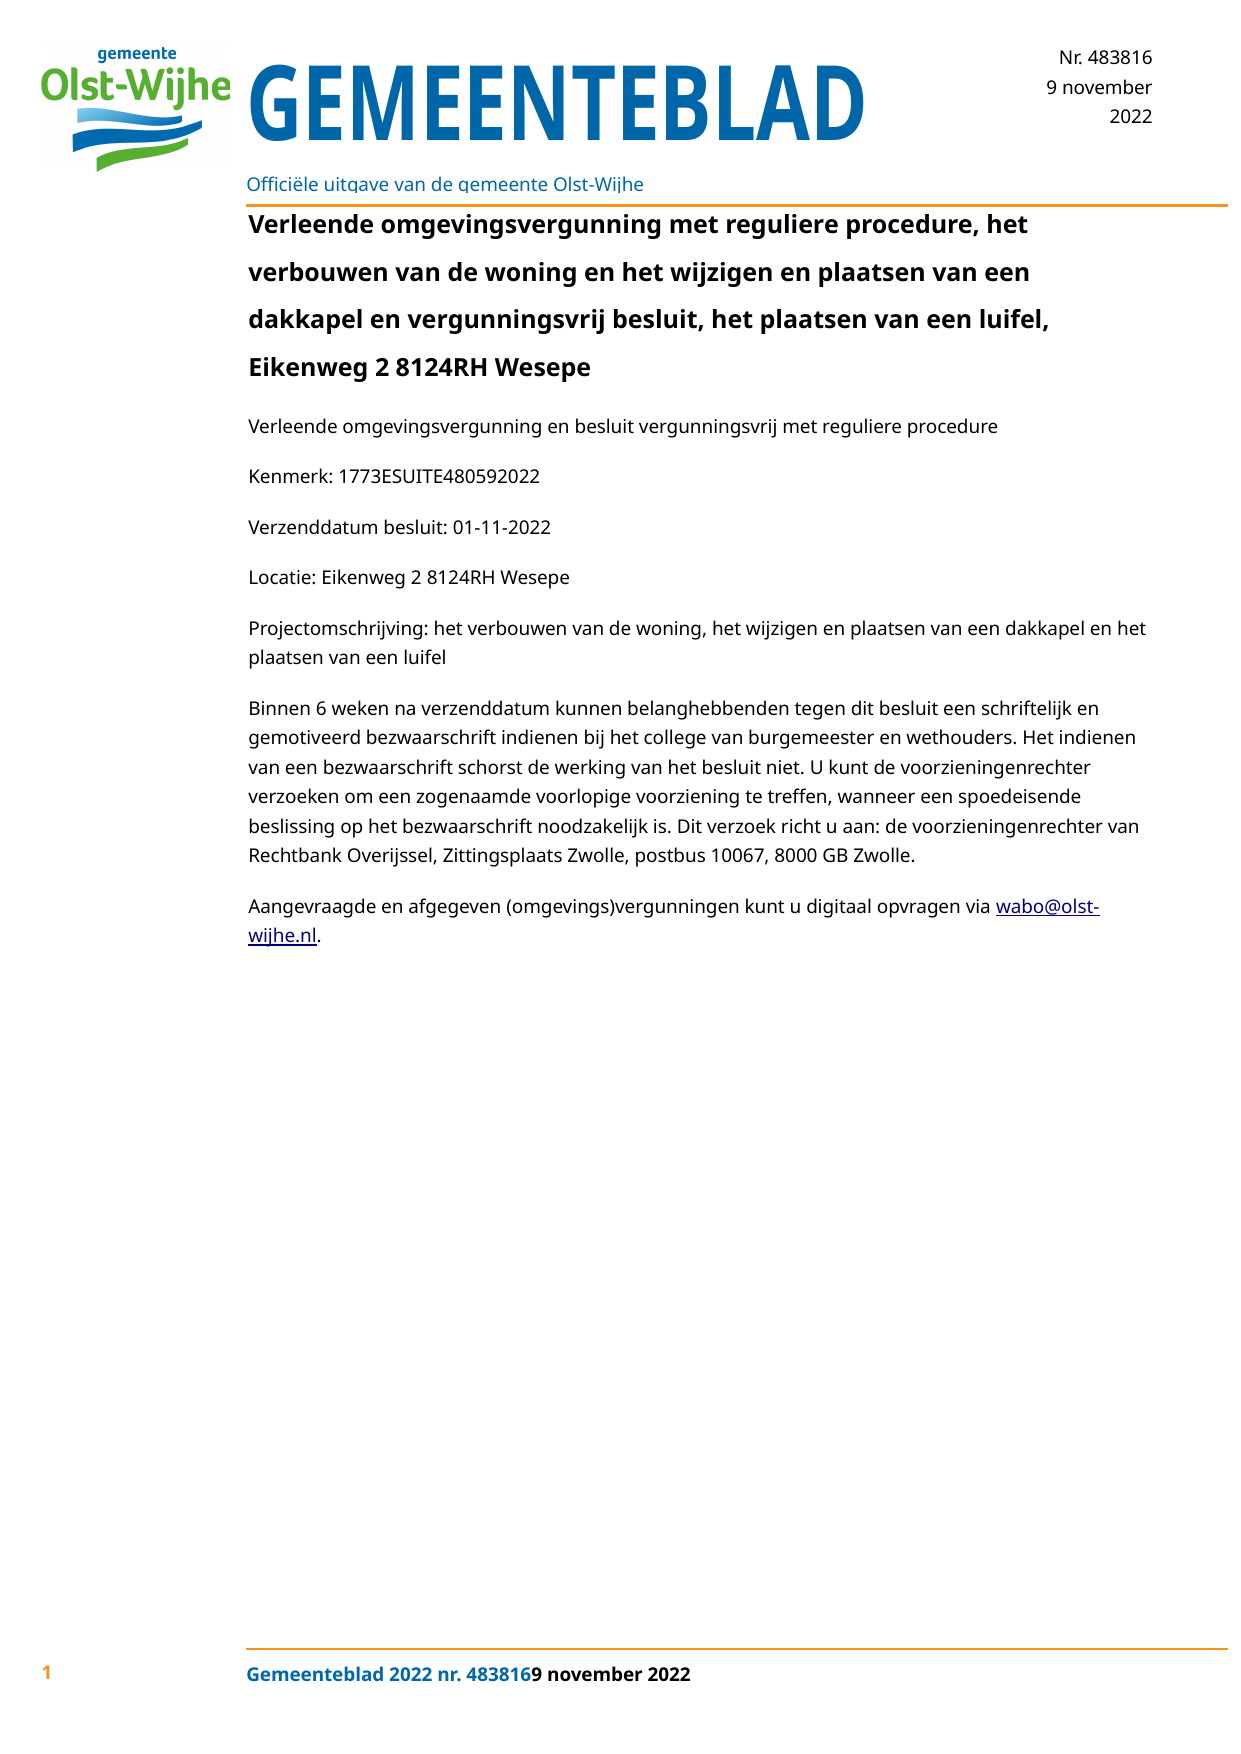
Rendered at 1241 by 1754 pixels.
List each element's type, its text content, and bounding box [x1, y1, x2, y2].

text Locatie: Eikenweg 2 8124RH Wesepe [248, 564, 1152, 590]
text Verleende omgevingsvergunning en besluit vergunningsvrij met reguliere procedure [248, 413, 1152, 439]
text Projectomschrijving: het verbouwen van de woning, het wijzigen en plaatsen van een dakkapel en het plaatsen van een luifel [248, 615, 1152, 670]
text Kenmerk: 1773ESUITE480592022 [248, 463, 1152, 489]
text Verzenddatum besluit: 01-11-2022 [248, 514, 1152, 540]
text Binnen 6 weken na verzenddatum kunnen belanghebbenden tegen dit besluit een schriftelijk en gemotiveerd bezwaarschrift indienen bij het college van burgemeester en wethouders. Het indienen van een bezwaarschrift schorst de werking van het besluit niet. U kunt de voorzieningenrechter verzoeken om een zogenaamde voorlopige voorziening te treffen, wanneer een spoedeisende beslissing op het bezwaarschrift noodzakelijk is. Dit verzoek richt u aan: de voorzieningenrechter van Rechtbank Overijssel, Zittingsplaats Zwolle, postbus 10067, 8000 GB Zwolle. [248, 695, 1152, 868]
text Aangevraagde en afgegeven (omgevings)vergunningen kunt u digitaal opvragen via wabo@olst-wijhe.nl. [248, 893, 1152, 948]
picture [41, 47, 231, 172]
text Verleende omgevingsvergunning met reguliere procedure, het verbouwen van de woning en het wijzigen en plaatsen van een dakkapel en vergunningsvrij besluit, het plaatsen van een luifel, Eikenweg 2 8124RH Wesepe [248, 207, 1152, 384]
